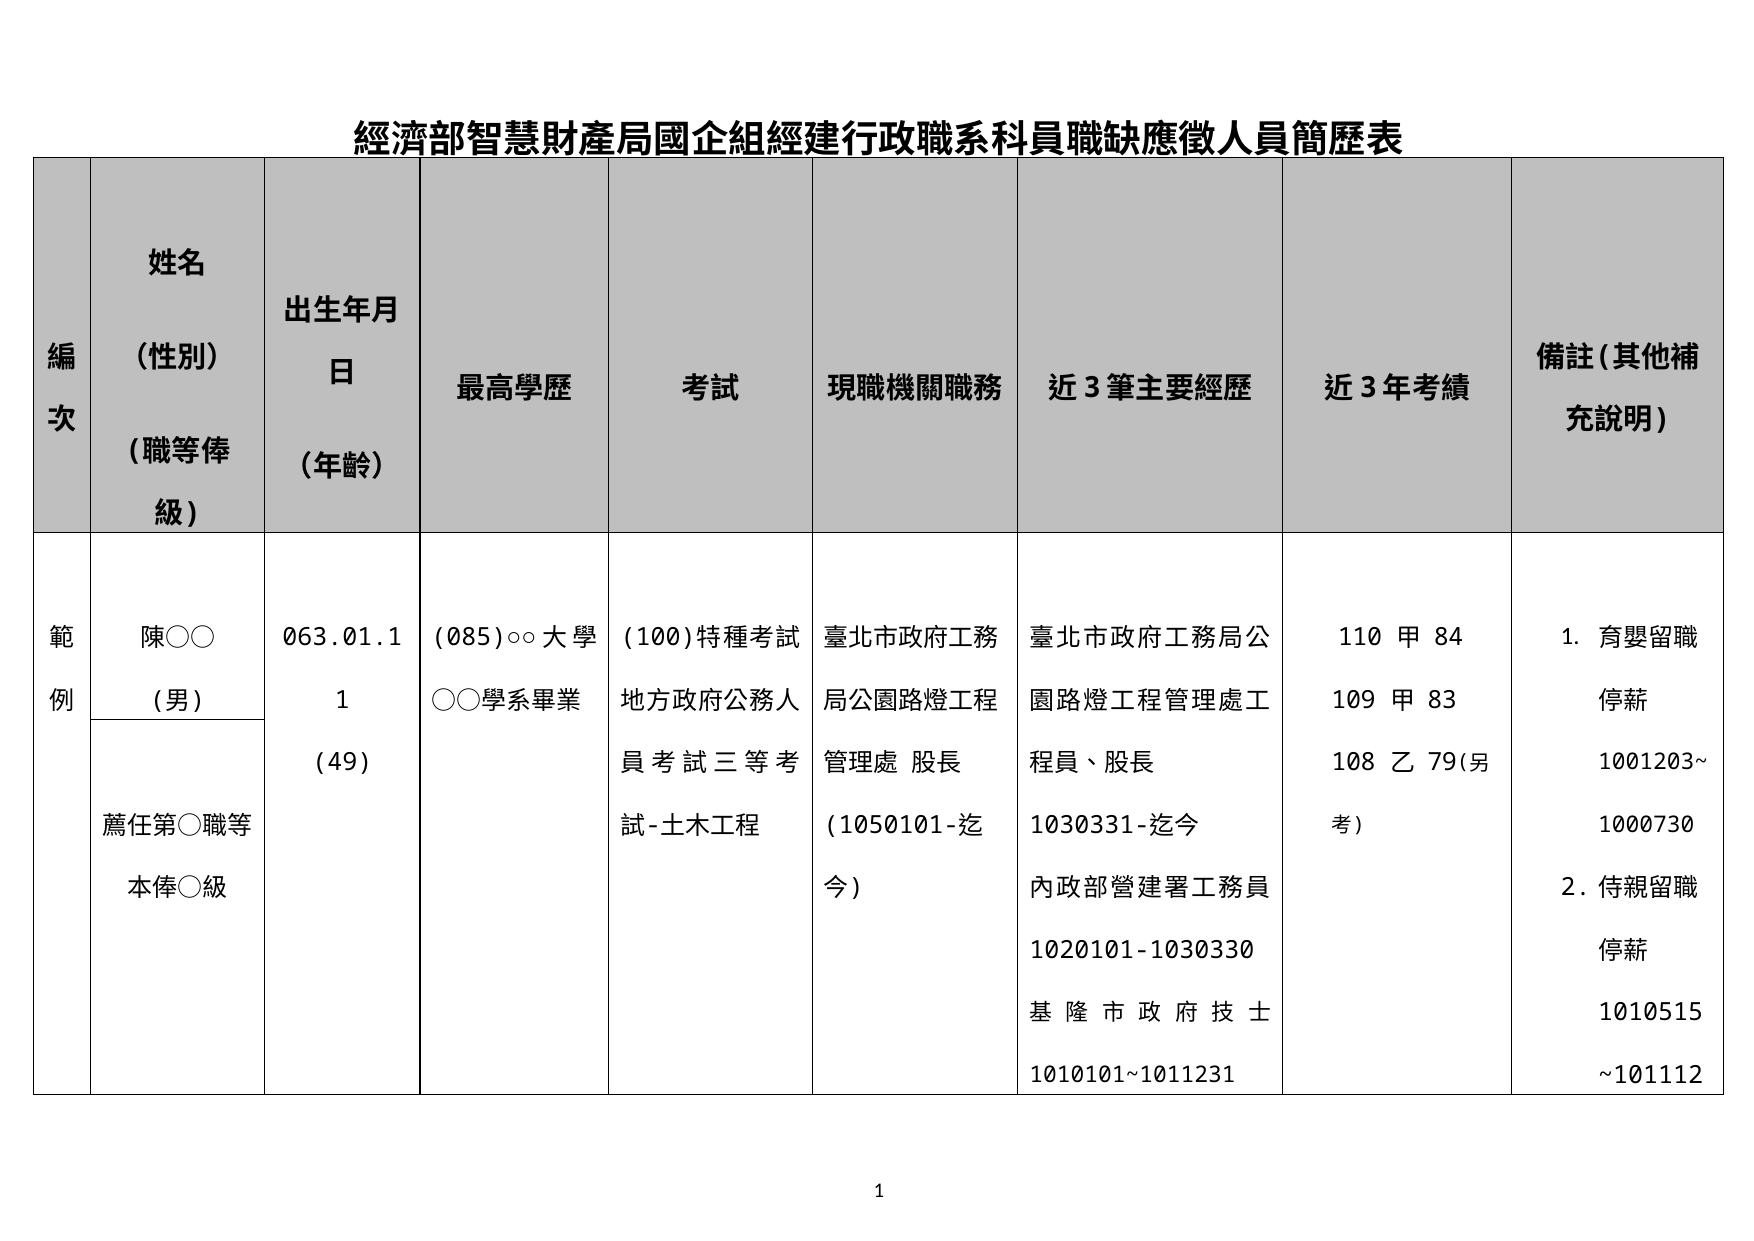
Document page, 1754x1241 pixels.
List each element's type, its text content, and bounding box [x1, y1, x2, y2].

table_cell 範例 [34, 533, 90, 1094]
table_header 出生年月日 （年齡） [265, 158, 419, 532]
table_header 近3筆主要經歷 [1018, 158, 1282, 532]
table_cell 育嬰留職停薪1001203~1000730 侍親留職停薪1010515~1011128 [1512, 533, 1723, 1094]
table_cell (100)特種考試地方政府公務人員考試三等考試-土木工程 [609, 533, 812, 1094]
table_cell 臺北市政府工務局公園路燈工程管理處工程員、股長 1030331-迄今 內政部營建署工務員1020101-1030330 基隆市政府技士1010101~1011231 [1018, 533, 1282, 1094]
table_header 近3年考績 [1283, 158, 1511, 532]
table_cell 薦任第○職等 本俸○級 [91, 720, 264, 1094]
table_cell 110 甲 84 109 甲 83 108 乙 79(另考) [1283, 533, 1511, 1094]
table_header 考試 [609, 158, 812, 532]
text 經濟部智慧財產局國企組經建行政職系科員職缺應徵人員簡歷表 [29, 94, 1727, 157]
table_header 編次 [34, 158, 90, 532]
table_header 姓名 （性別） (職等俸級) [91, 158, 264, 532]
table_cell 陳○○ (男) [91, 533, 264, 719]
table_cell (085)○○大學○○學系畢業 [421, 533, 608, 1094]
table_cell 臺北市政府工務局公園路燈工程管理處 股長(1050101-迄今) [813, 533, 1017, 1094]
table_cell 063.01.11 (49) [265, 533, 419, 1094]
table_header 備註(其他補充說明) [1512, 158, 1723, 532]
table_header 最高學歷 [421, 158, 608, 532]
table_header 現職機關職務 [813, 158, 1017, 532]
